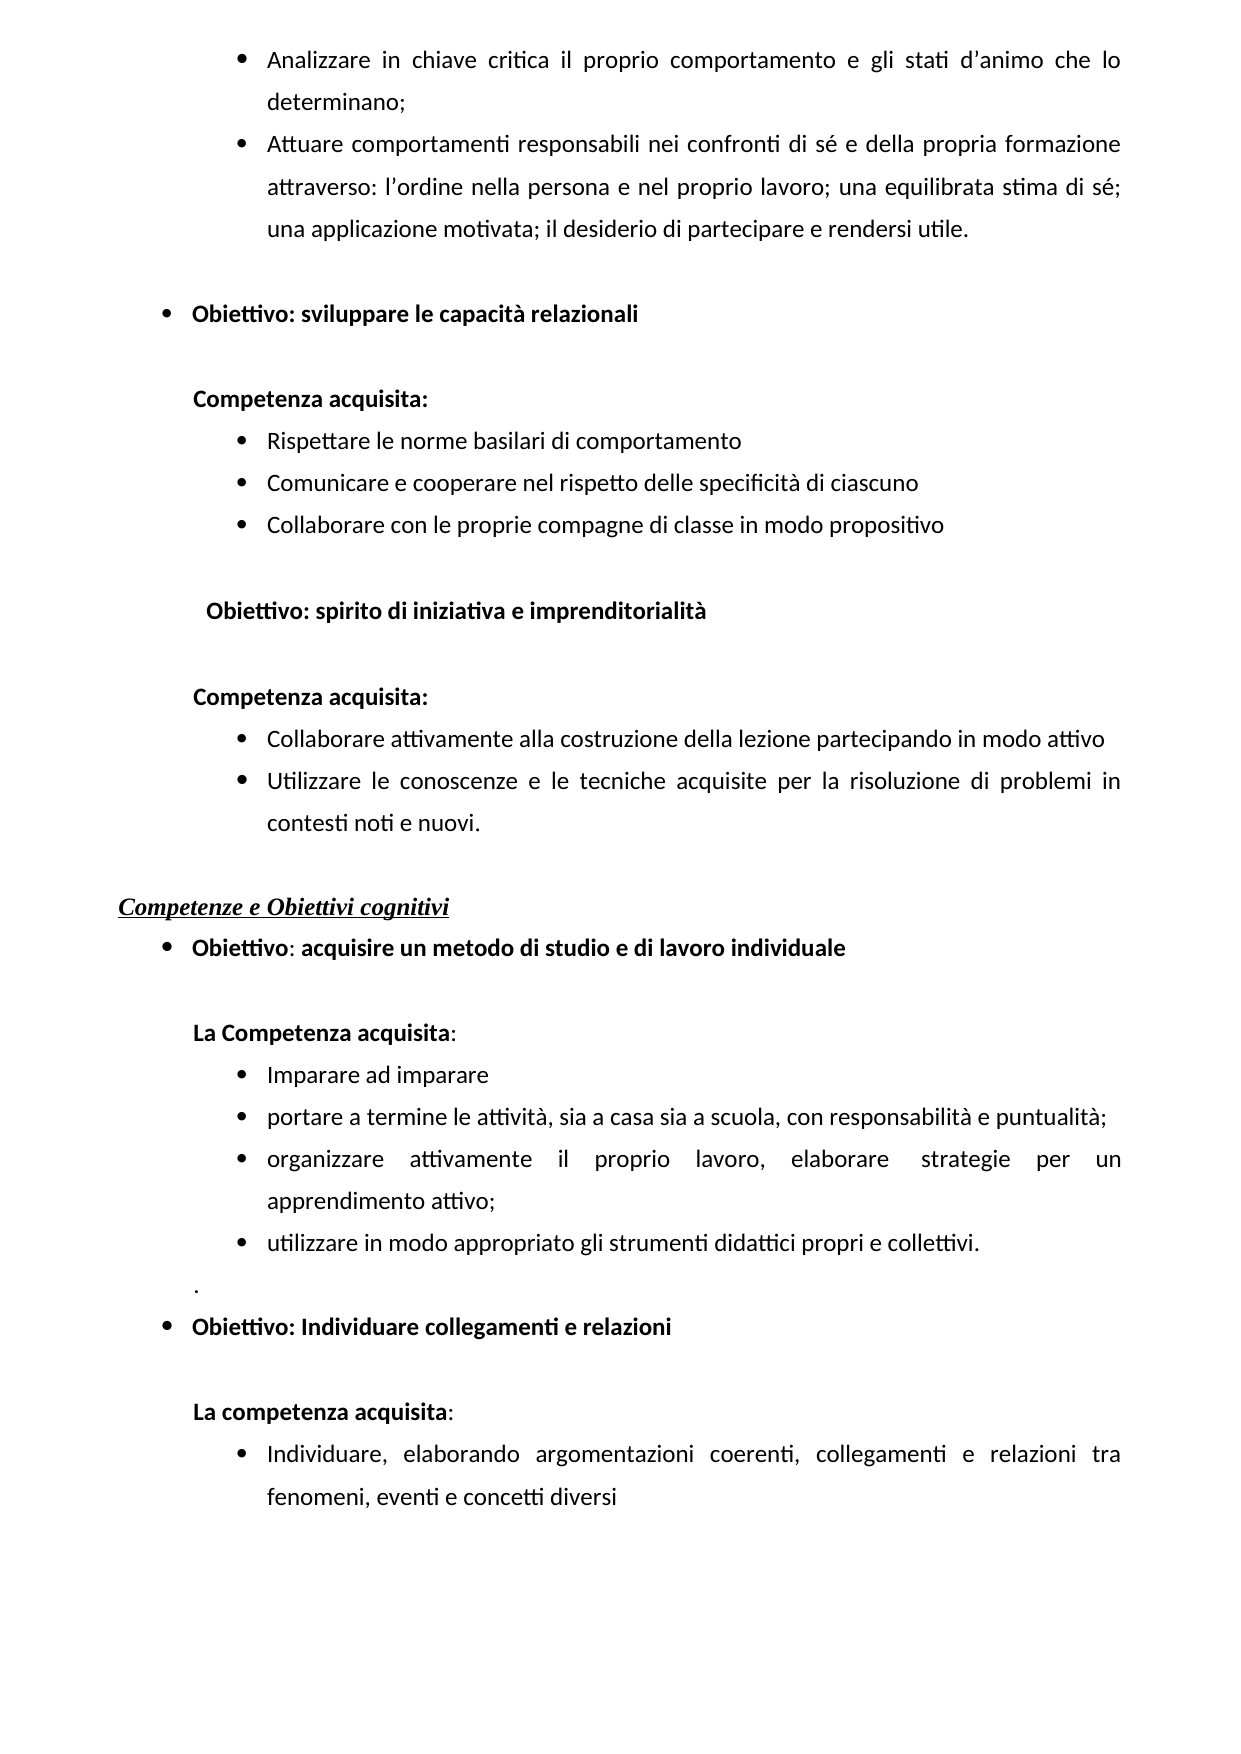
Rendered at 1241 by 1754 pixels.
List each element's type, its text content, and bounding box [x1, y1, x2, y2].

list organizzare attivamente il proprio lavoro, elaborare strategie per un apprendimento attivo; [237, 1143, 1122, 1216]
list Imparare ad imparare [237, 1059, 1122, 1089]
text Competenza acquisita: [193, 383, 1122, 413]
list Collaborare attivamente alla costruzione della lezione partecipando in modo attivo [237, 723, 1122, 753]
list Individuare, elaborando argomentazioni coerenti, collegamenti e relazioni tra fenomeni, eventi e concetti diversi [237, 1438, 1122, 1511]
list Comunicare e cooperare nel rispetto delle specificità di ciascuno [237, 467, 1122, 497]
list Obiettivo: acquisire un metodo di studio e di lavoro individuale [162, 932, 1122, 962]
list portare a termine le attività, sia a casa sia a scuola, con responsabilità e puntualità; [237, 1101, 1122, 1131]
list Obiettivo: Individuare collegamenti e relazioni [162, 1311, 1122, 1342]
text Competenze e Obiettivi cognitivi [118, 892, 1122, 921]
text Competenza acquisita: [193, 681, 1122, 711]
text La Competenza acquisita: [193, 1017, 1122, 1047]
list Analizzare in chiave critica il proprio comportamento e gli stati d’animo che lo determinano; [237, 44, 1122, 117]
text La competenza acquisita: [193, 1396, 1122, 1427]
list Obiettivo: sviluppare le capacità relazionali [162, 298, 1122, 328]
list Attuare comportamenti responsabili nei confronti di sé e della propria formazione attraverso: l’ordine nella persona e nel proprio lavoro; una equilibrata stima di sé; una applicazione motivata; il desiderio di partecipare e rendersi utile. [237, 128, 1122, 243]
text Obiettivo: spirito di iniziativa e imprenditorialità [118, 594, 1122, 626]
text . [193, 1269, 1122, 1300]
list Collaborare con le proprie compagne di classe in modo propositivo [237, 509, 1122, 539]
list Utilizzare le conoscenze e le tecniche acquisite per la risoluzione di problemi in contesti noti e nuovi. [237, 765, 1122, 837]
list Rispettare le norme basilari di comportamento [237, 425, 1122, 455]
list utilizzare in modo appropriato gli strumenti didattici propri e collettivi. [237, 1227, 1122, 1258]
